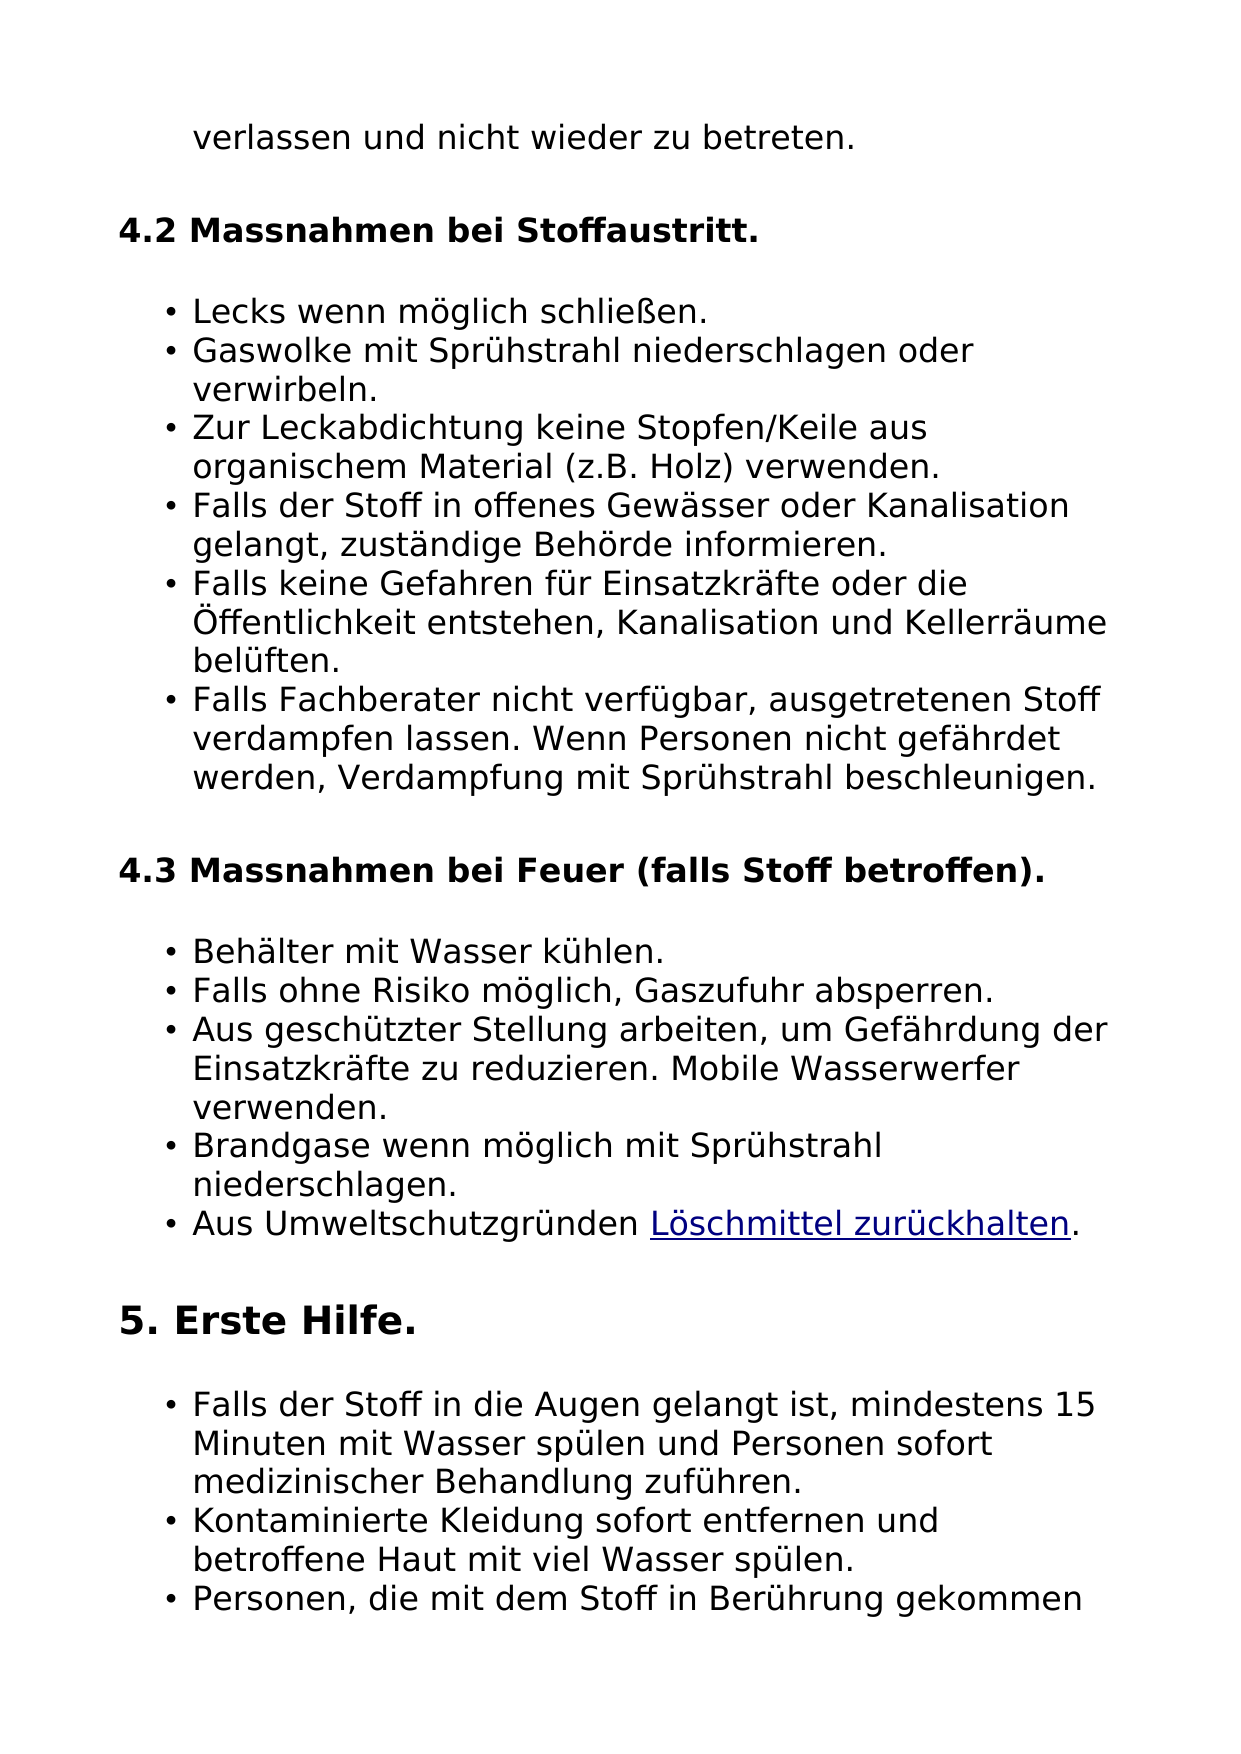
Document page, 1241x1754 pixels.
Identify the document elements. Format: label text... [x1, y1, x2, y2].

list Personen, die mit dem Stoff in Berührung gekommen [177, 1579, 1122, 1618]
list Kontaminierte Kleidung sofort entfernen und betroffene Haut mit viel Wasser spülen. [177, 1502, 1122, 1579]
list Zur Leckabdichtung keine Stopfen/Keile aus organischem Material (z.B. Holz) verwenden. [177, 409, 1122, 487]
subtitle 4.2 Massnahmen bei Stoffaustritt. [118, 211, 1122, 250]
list Falls ohne Risiko möglich, Gaszufuhr absperren. [177, 972, 1122, 1010]
list Gaswolke mit Sprühstrahl niederschlagen oder verwirbeln. [177, 331, 1122, 409]
subtitle 5. Erste Hilfe. [118, 1298, 1122, 1343]
list Lecks wenn möglich schließen. [177, 292, 1122, 331]
list Aus Umweltschutzgründen Löschmittel zurückhalten. [177, 1205, 1122, 1243]
list Falls der Stoff in die Augen gelangt ist, mindestens 15 Minuten mit Wasser spülen und Personen sofort medizinischer Behandlung zuführen. [177, 1385, 1122, 1502]
list Behälter mit Wasser kühlen. [177, 933, 1122, 972]
subtitle 4.3 Massnahmen bei Feuer (falls Stoff betroffen). [118, 852, 1122, 891]
list Brandgase wenn möglich mit Sprühstrahl niederschlagen. [177, 1127, 1122, 1205]
list Falls Fachberater nicht verfügbar, ausgetretenen Stoff verdampfen lassen. Wenn Personen nicht gefährdet werden, Verdampfung mit Sprühstrahl beschleunigen. [177, 681, 1122, 797]
list Aus geschützter Stellung arbeiten, um Gefährdung der Einsatzkräfte zu reduzieren. Mobile Wasserwerfer verwenden. [177, 1010, 1122, 1127]
list Falls keine Gefahren für Einsatzkräfte oder die Öffentlichkeit entstehen, Kanalisation und Kellerräume belüften. [177, 564, 1122, 681]
list Falls der Stoff in offenes Gewässer oder Kanalisation gelangt, zuständige Behörde informieren. [177, 487, 1122, 564]
list verlassen und nicht wieder zu betreten. [177, 118, 1122, 157]
